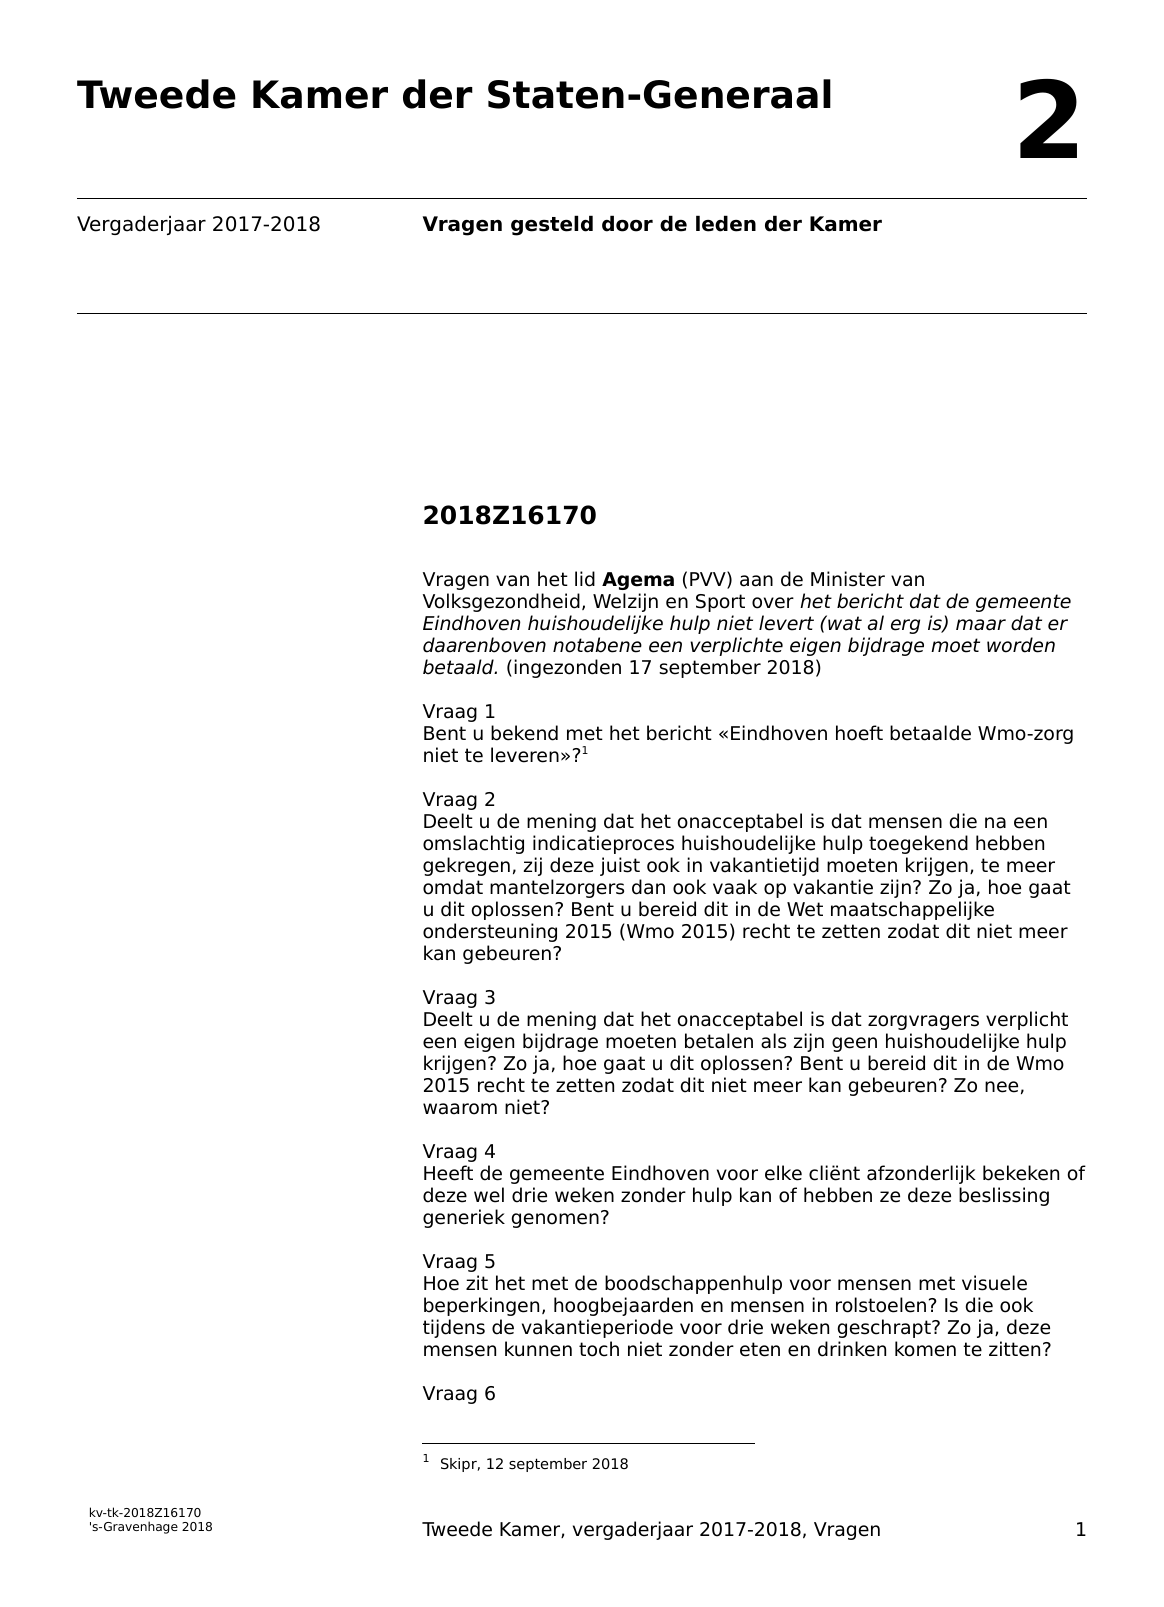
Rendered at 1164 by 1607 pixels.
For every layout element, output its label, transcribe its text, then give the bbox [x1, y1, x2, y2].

text 's-Gravenhage 2018 [88, 1520, 323, 1534]
text Deelt u de mening dat het onacceptabel is dat zorgvragers verplicht een eigen bijdrage moeten betalen als zijn geen huishoudelijke hulp krijgen? Zo ja, hoe gaat u dit oplossen? Bent u bereid dit in de Wmo 2015 recht te zetten zodat dit niet meer kan gebeuren? Zo nee, waarom niet? [422, 1009, 1087, 1119]
text 2018Z16170 [422, 501, 1087, 531]
text Vragen van het lid Agema (PVV) aan de Minister van Volksgezondheid, Welzijn en Sport over het bericht dat de gemeente Eindhoven huishoudelijke hulp niet levert (wat al erg is) maar dat er daarenboven notabene een verplichte eigen bijdrage moet worden betaald. (ingezonden 17 september 2018) [422, 569, 1087, 679]
table_header 2 [886, 59, 1087, 198]
text Vraag 2 [422, 789, 1087, 811]
text Heeft de gemeente Eindhoven voor elke cliënt afzonderlijk bekeken of deze wel drie weken zonder hulp kan of hebben ze deze beslissing generiek genomen? [422, 1163, 1087, 1229]
table_cell Vragen gesteld door de leden der Kamer [422, 199, 1087, 313]
table_cell Vergaderjaar 2017-2018 [77, 199, 422, 313]
text Vraag 4 [422, 1141, 1087, 1163]
text Deelt u de mening dat het onacceptabel is dat mensen die na een omslachtig indicatieproces huishoudelijke hulp toegekend hebben gekregen, zij deze juist ook in vakantietijd moeten krijgen, te meer omdat mantelzorgers dan ook vaak op vakantie zijn? Zo ja, hoe gaat u dit oplossen? Bent u bereid dit in de Wet maatschappelijke ondersteuning 2015 (Wmo 2015) recht te zetten zodat dit niet meer kan gebeuren? [422, 811, 1087, 965]
text Bent u bekend met het bericht «Eindhoven hoeft betaalde Wmo-zorg niet te leveren»? [422, 723, 1087, 767]
table_header Tweede Kamer der Staten-Generaal [77, 59, 886, 198]
text Skipr, 12 september 2018 [422, 1452, 1087, 1474]
text Vraag 5 [422, 1251, 1087, 1273]
text Vraag 6 [422, 1383, 1087, 1405]
text Vraag 3 [422, 987, 1087, 1009]
text kv-tk-2018Z16170 [88, 1506, 323, 1520]
text Vraag 1 [422, 701, 1087, 723]
text Hoe zit het met de boodschappenhulp voor mensen met visuele beperkingen, hoogbejaarden en mensen in rolstoelen? Is die ook tijdens de vakantieperiode voor drie weken geschrapt? Zo ja, deze mensen kunnen toch niet zonder eten en drinken komen te zitten? [422, 1273, 1087, 1361]
